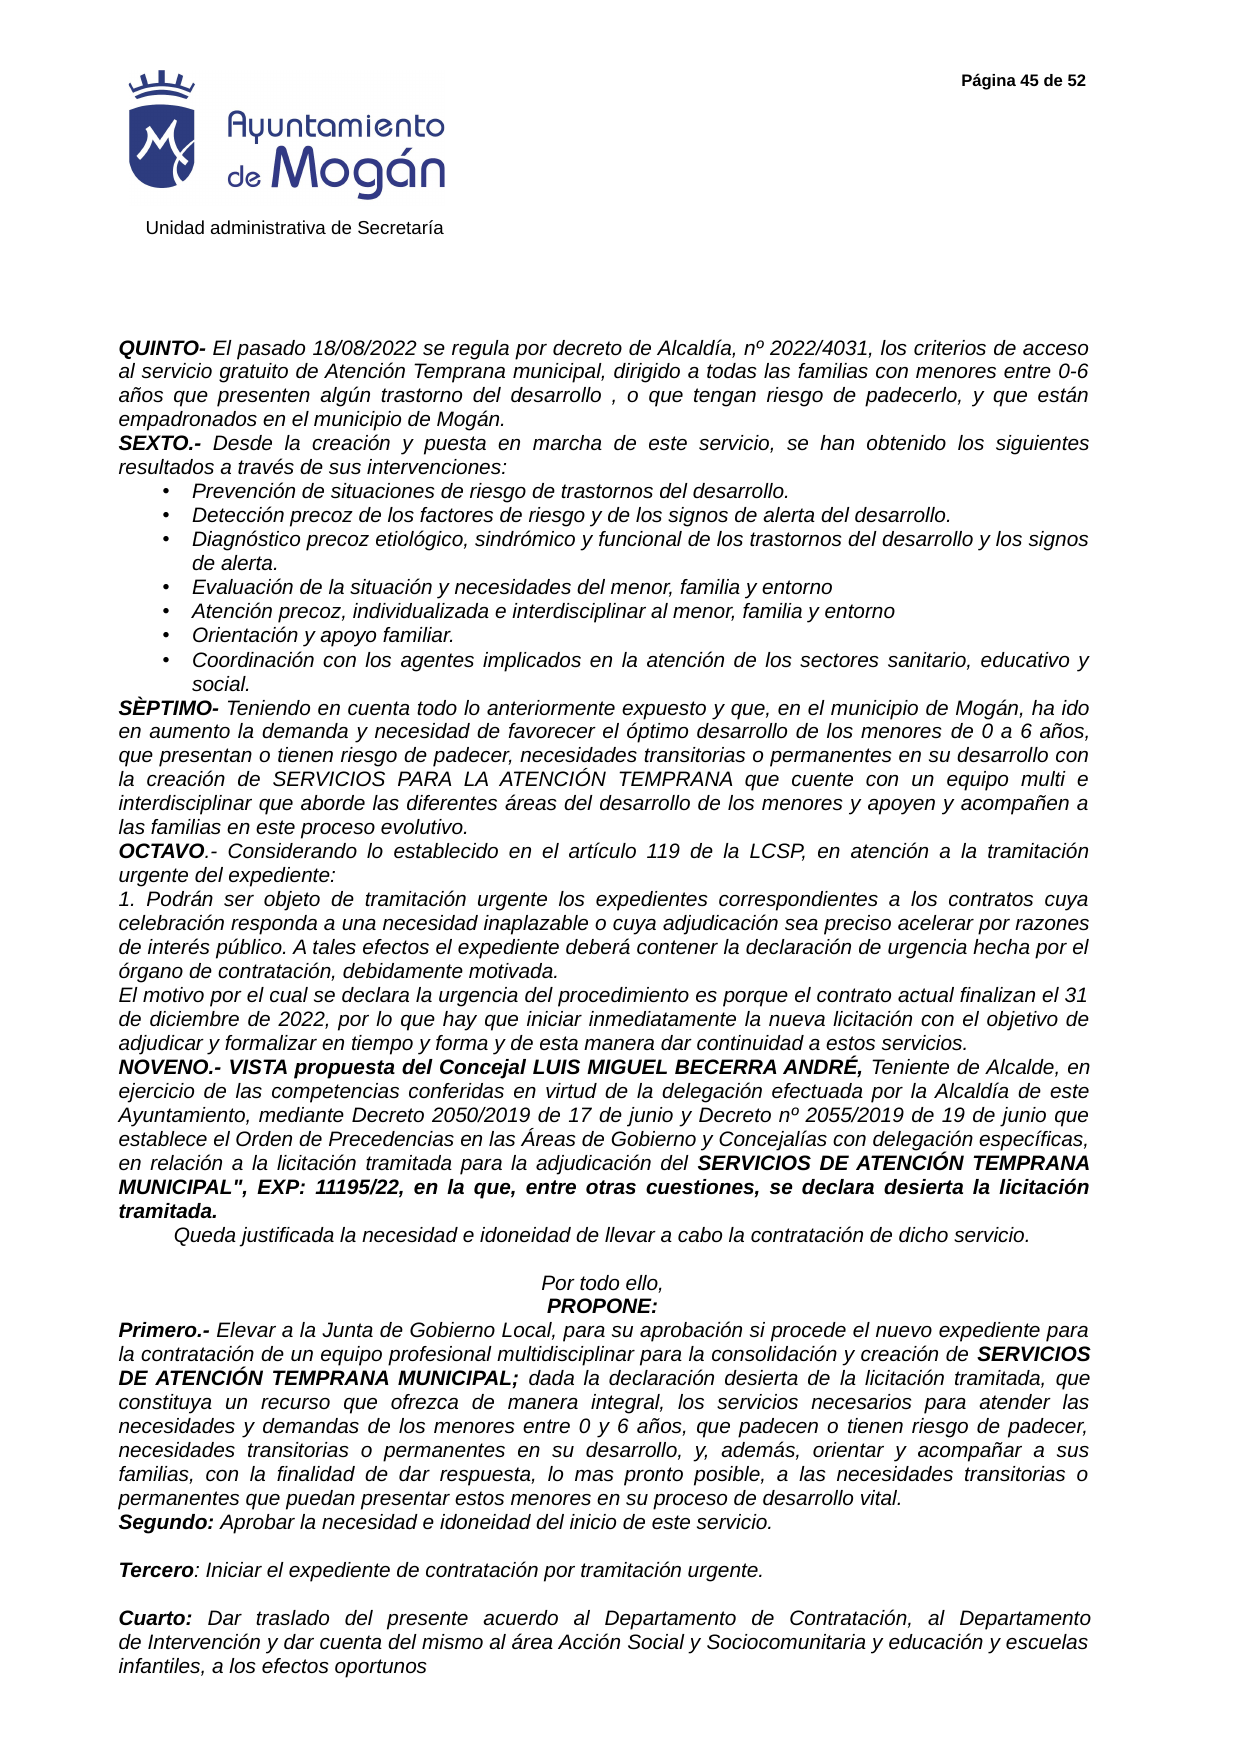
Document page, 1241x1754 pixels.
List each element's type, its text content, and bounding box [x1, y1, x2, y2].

list Orientación y apoyo familiar. [162, 623, 1092, 647]
text SÈPTIMO- Teniendo en cuenta todo lo anteriormente expuesto y que, en el municipio de Mogán, ha ido en aumento la demanda y necesidad de favorecer el óptimo desarrollo de los menores de 0 a 6 años, que presentan o tienen riesgo de padecer, necesidades transitorias o permanentes en su desarrollo con la creación de SERVICIOS PARA LA ATENCIÓN TEMPRANA que cuente con un equipo multi e interdisciplinar que aborde las diferentes áreas del desarrollo de los menores y apoyen y acompañen a las familias en este proceso evolutivo. [118, 695, 1092, 839]
text Primero.- Elevar a la Junta de Gobierno Local, para su aprobación si procede el nuevo expediente para la contratación de un equipo profesional multidisciplinar para la consolidación y creación de SERVICIOS DE ATENCIÓN TEMPRANA MUNICIPAL; dada la declaración desierta de la licitación tramitada, que constituya un recurso que ofrezca de manera integral, los servicios necesarios para atender las necesidades y demandas de los menores entre 0 y 6 años, que padecen o tienen riesgo de padecer, necesidades transitorias o permanentes en su desarrollo, y, además, orientar y acompañar a sus familias, con la finalidad de dar respuesta, lo mas pronto posible, a las necesidades transitorias o permanentes que puedan presentar estos menores en su proceso de desarrollo vital. [118, 1318, 1092, 1510]
text Tercero: Iniciar el expediente de contratación por tramitación urgente. [118, 1534, 1092, 1582]
text Cuarto: Dar traslado del presente acuerdo al Departamento de Contratación, al Departamento de Intervención y dar cuenta del mismo al área Acción Social y Sociocomunitaria y educación y escuelas infantiles, a los efectos oportunos [118, 1582, 1092, 1678]
list Diagnóstico precoz etiológico, sindrómico y funcional de los trastornos del desarrollo y los signos de alerta. [162, 527, 1092, 575]
list Coordinación con los agentes implicados en la atención de los sectores sanitario, educativo y social. [162, 647, 1092, 695]
list Prevención de situaciones de riesgo de trastornos del desarrollo. [162, 479, 1092, 503]
text 1. Podrán ser objeto de tramitación urgente los expedientes correspondientes a los contratos cuya celebración responda a una necesidad inaplazable o cuya adjudicación sea preciso acelerar por razones de interés público. A tales efectos el expediente deberá contener la declaración de urgencia hecha por el órgano de contratación, debidamente motivada. [118, 887, 1092, 983]
text Segundo: Aprobar la necesidad e idoneidad del inicio de este servicio. [118, 1510, 1092, 1534]
text Queda justificada la necesidad e idoneidad de llevar a cabo la contratación de dicho servicio. [118, 1222, 1092, 1246]
list Detección precoz de los factores de riesgo y de los signos de alerta del desarrollo. [162, 503, 1092, 527]
text SEXTO.- Desde la creación y puesta en marcha de este servicio, se han obtenido los siguientes resultados a través de sus intervenciones: [118, 431, 1092, 479]
picture [128, 70, 445, 206]
list Atención precoz, individualizada e interdisciplinar al menor, familia y entorno [162, 599, 1092, 623]
text El motivo por el cual se declara la urgencia del procedimiento es porque el contrato actual finalizan el 31 de diciembre de 2022, por lo que hay que iniciar inmediatamente la nueva licitación con el objetivo de adjudicar y formalizar en tiempo y forma y de esta manera dar continuidad a estos servicios. [118, 983, 1092, 1055]
list Evaluación de la situación y necesidades del menor, familia y entorno [162, 575, 1092, 599]
text QUINTO- El pasado 18/08/2022 se regula por decreto de Alcaldía, nº 2022/4031, los criterios de acceso al servicio gratuito de Atención Temprana municipal, dirigido a todas las familias con menores entre 0-6 años que presenten algún trastorno del desarrollo , o que tengan riesgo de padecerlo, y que están empadronados en el municipio de Mogán. [118, 335, 1092, 431]
text NOVENO.- VISTA propuesta del Concejal LUIS MIGUEL BECERRA ANDRÉ, Teniente de Alcalde, en ejercicio de las competencias conferidas en virtud de la delegación efectuada por la Alcaldía de este Ayuntamiento, mediante Decreto 2050/2019 de 17 de junio y Decreto nº 2055/2019 de 19 de junio que establece el Orden de Precedencias en las Áreas de Gobierno y Concejalías con delegación específicas, en relación a la licitación tramitada para la adjudicación del SERVICIOS DE ATENCIÓN TEMPRANA MUNICIPAL", EXP: 11195/22, en la que, entre otras cuestiones, se declara desierta la licitación tramitada. [118, 1055, 1092, 1222]
text OCTAVO.- Considerando lo establecido en el artículo 119 de la LCSP, en atención a la tramitación urgente del expediente: [118, 839, 1092, 887]
text Por todo ello, [118, 1246, 1092, 1294]
text PROPONE: [118, 1294, 1092, 1318]
